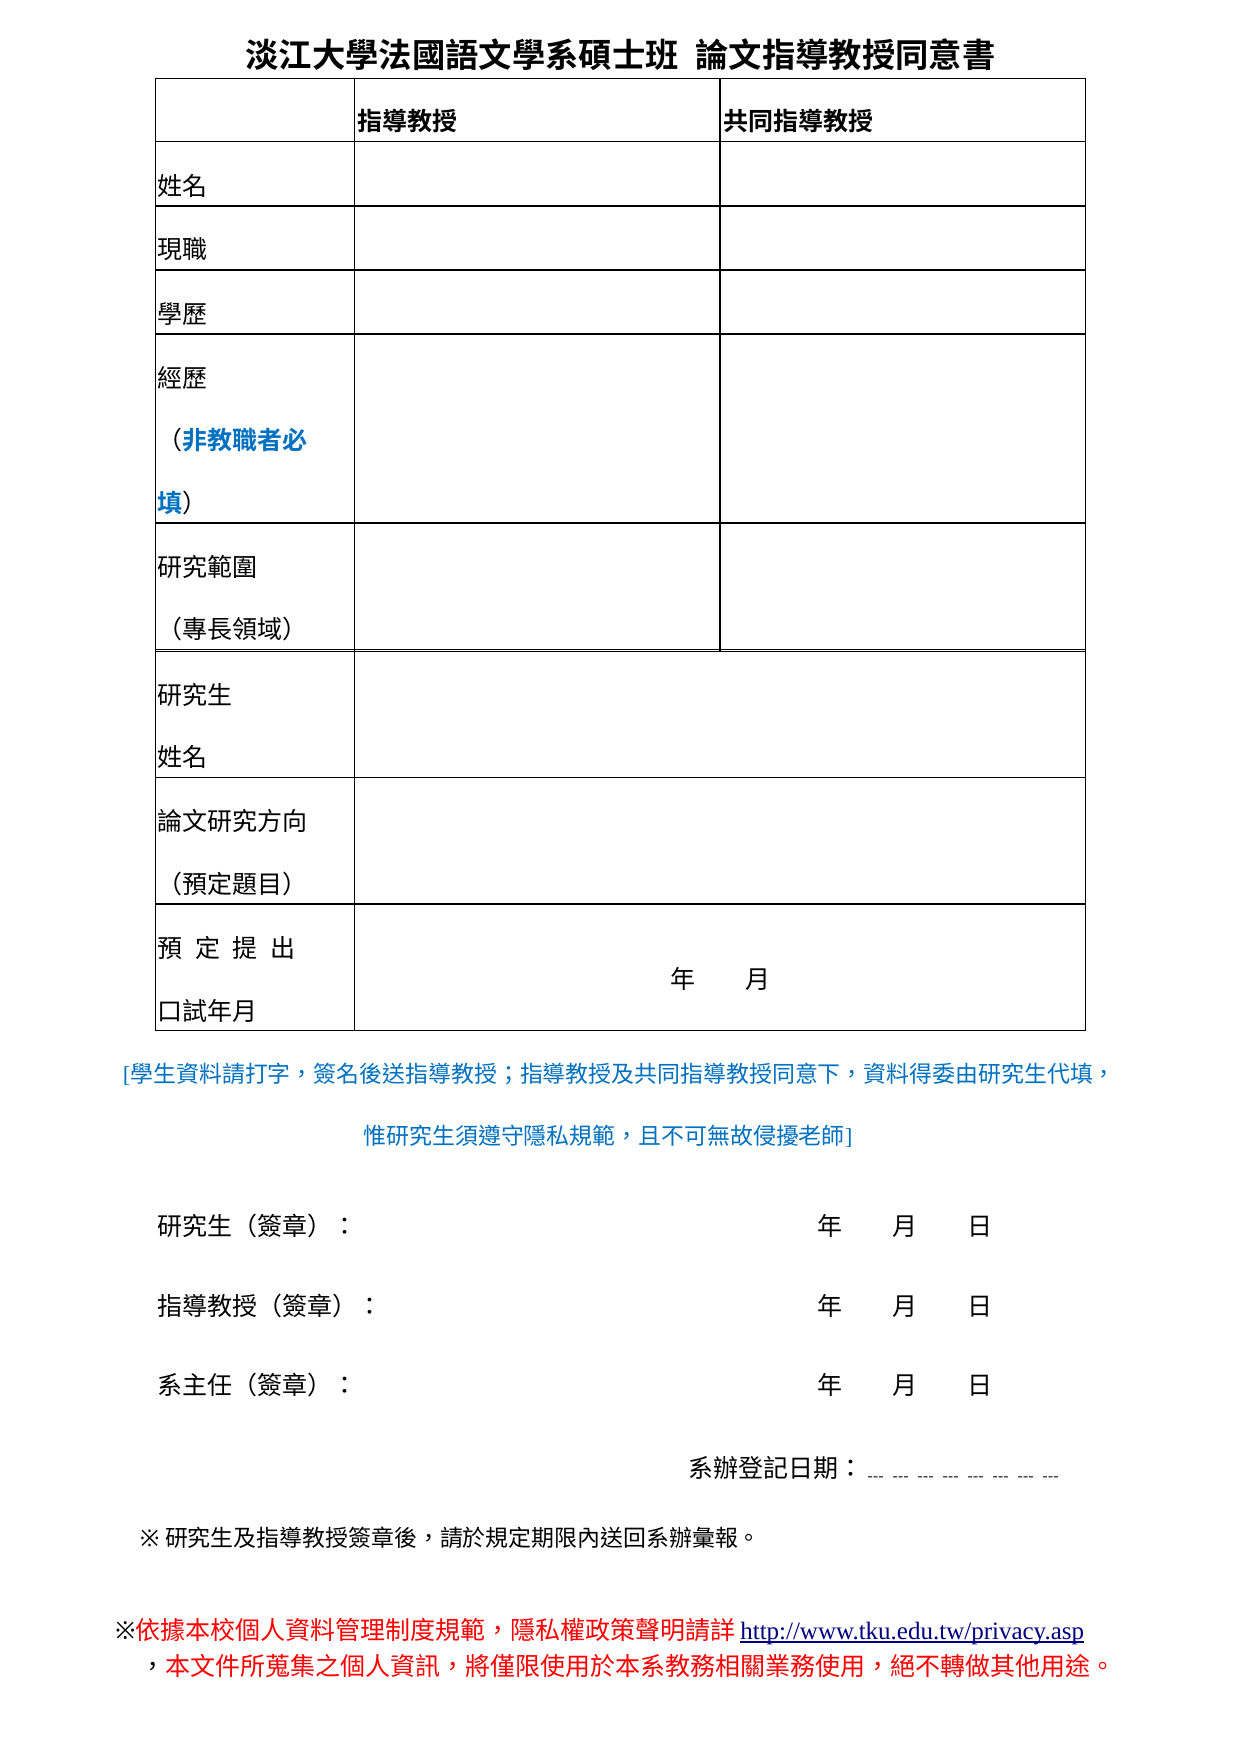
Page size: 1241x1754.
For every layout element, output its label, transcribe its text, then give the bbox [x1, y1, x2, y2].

table_cell [721, 524, 1085, 649]
table_cell [355, 271, 719, 333]
table_cell 研究生 姓名 [156, 652, 354, 777]
table_cell [355, 524, 719, 649]
table_cell 指導教授（簽章）： [155, 1254, 723, 1333]
table_cell 年 月 日 [724, 1334, 1086, 1413]
table_cell [721, 207, 1085, 269]
list 研究生及指導教授簽章後，請於規定期限內送回系辦彙報。 [140, 1494, 1101, 1557]
table_cell 預 定 提 出 口試年月 [156, 905, 354, 1030]
table_cell 經歷 （非教職者必填） [156, 335, 354, 522]
text 系辦登記日期：﹍﹍﹍﹍﹍﹍﹍﹍ [177, 1424, 1063, 1487]
table_cell [721, 142, 1085, 205]
table_cell 學歷 [156, 271, 354, 333]
table_header 研究生（簽章）： [155, 1174, 723, 1254]
table_cell 姓名 [156, 142, 354, 205]
table_cell 研究範圍 （專長領域） [156, 524, 354, 649]
table_cell [355, 142, 719, 205]
table_cell [355, 778, 1085, 903]
table_cell 系主任（簽章）： [155, 1334, 723, 1413]
table_cell 現職 [156, 207, 354, 269]
table_header 年 月 日 [724, 1174, 1086, 1254]
table_header [156, 79, 354, 141]
table_cell 論文研究方向 （預定題目） [156, 778, 354, 903]
table_cell 年 月 [355, 905, 1085, 1030]
table_header 共同指導教授 [721, 79, 1085, 141]
table_cell [355, 652, 1085, 777]
table_header 指導教授 [355, 79, 719, 141]
text [學生資料請打字，簽名後送指導教授；指導教授及共同指導教授同意下，資料得委由研究生代填，惟研究生須遵守隱私規範，且不可無故侵擾老師] [115, 1030, 1101, 1155]
table_cell [355, 207, 719, 269]
table_cell [721, 271, 1085, 333]
table_cell 年 月 日 [724, 1254, 1086, 1333]
text 淡江大學法國語文學系碩士班 論文指導教授同意書 [177, 12, 1063, 74]
table_cell [355, 335, 719, 522]
table_cell [721, 335, 1085, 522]
